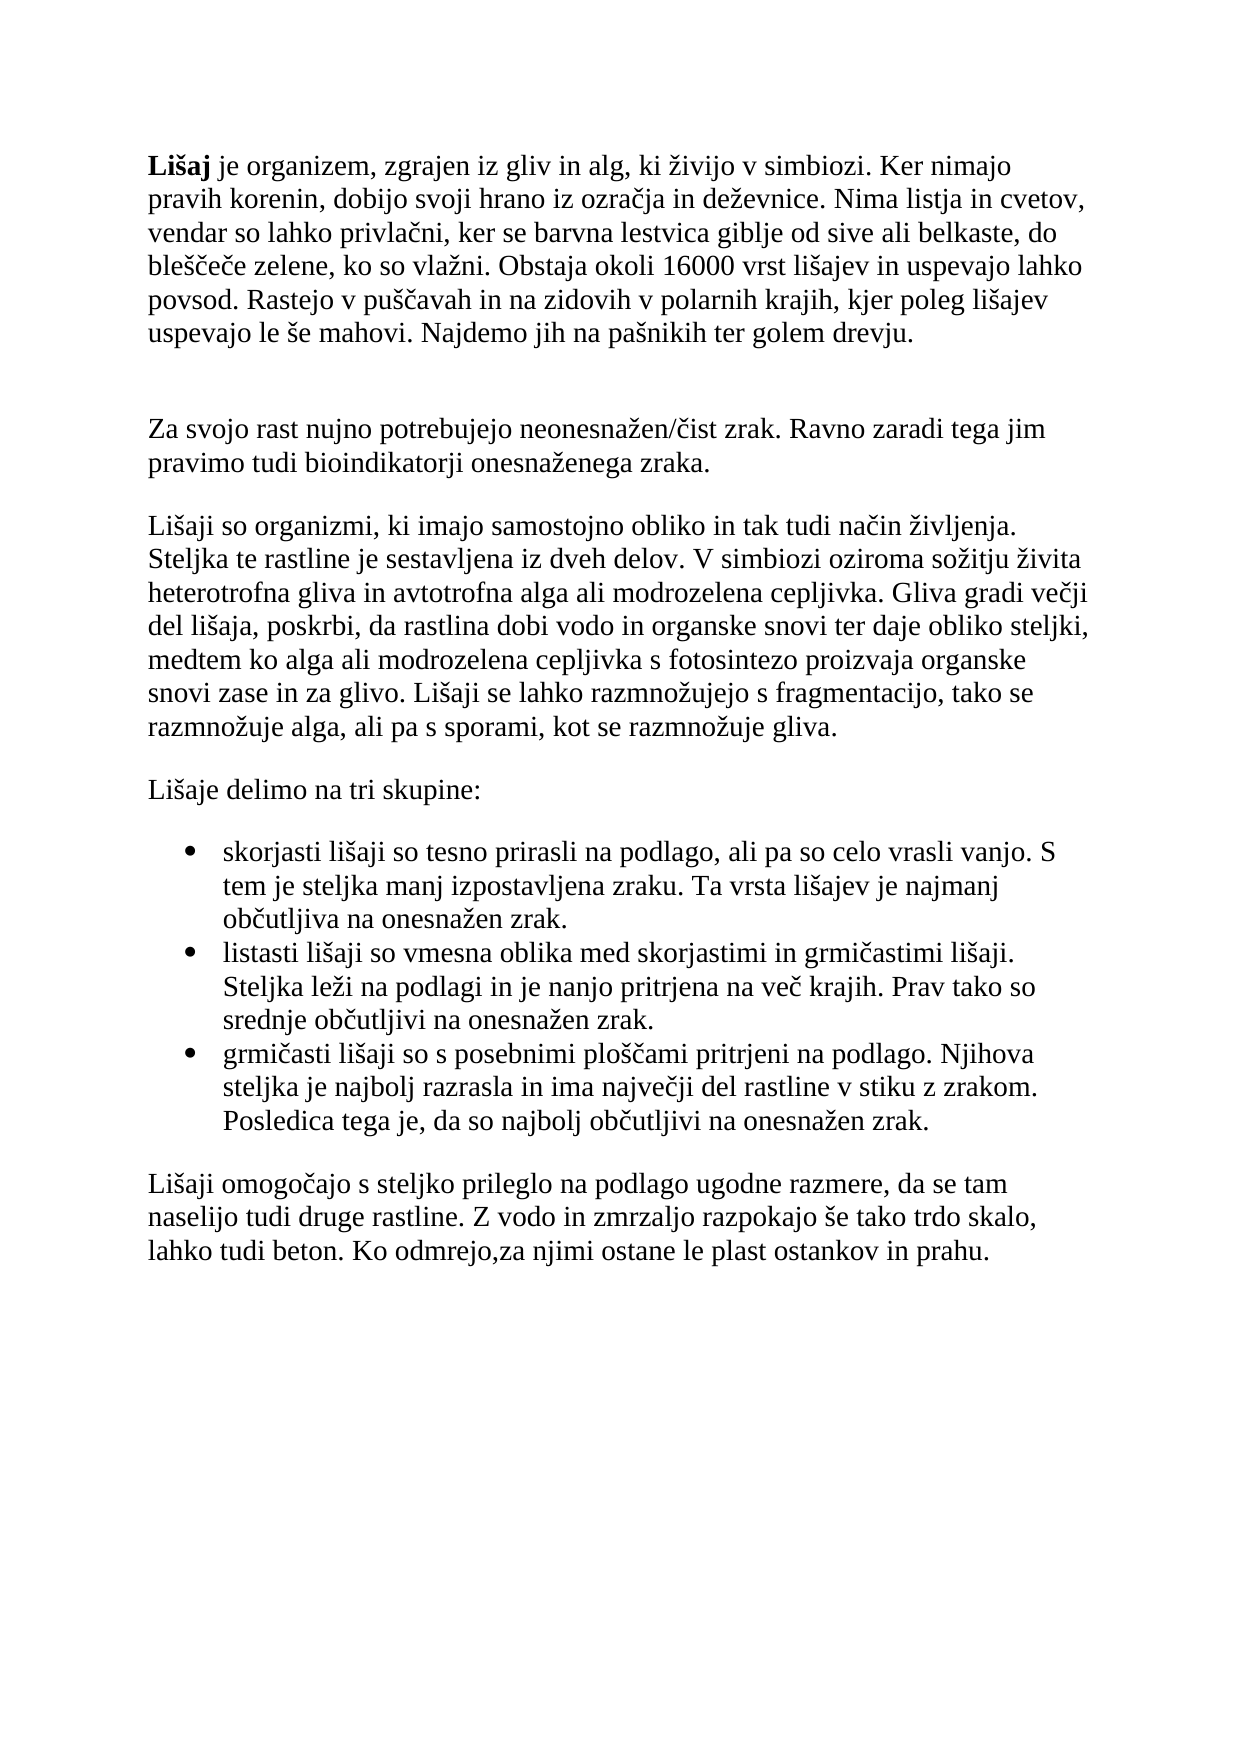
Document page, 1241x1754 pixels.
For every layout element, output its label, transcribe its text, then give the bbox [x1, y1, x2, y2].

list skorjasti lišaji so tesno prirasli na podlago, ali pa so celo vrasli vanjo. S tem je steljka manj izpostavljena zraku. Ta vrsta lišajev je najmanj občutljiva na onesnažen zrak. [185, 834, 1093, 935]
list listasti lišaji so vmesna oblika med skorjastimi in grmičastimi lišaji. Steljka leži na podlagi in je nanjo pritrjena na več krajih. Prav tako so srednje občutljivi na onesnažen zrak. [185, 935, 1093, 1036]
list grmičasti lišaji so s posebnimi ploščami pritrjeni na podlago. Njihova steljka je najbolj razrasla in ima največji del rastline v stiku z zrakom. Posledica tega je, da so najbolj občutljivi na onesnažen zrak. [185, 1036, 1093, 1137]
text Za svojo rast nujno potrebujejo neonesnažen/čist zrak. Ravno zaradi tega jim pravimo tudi bioindikatorji onesnaženega zraka. [148, 412, 1093, 479]
text Lišaji so organizmi, ki imajo samostojno obliko in tak tudi način življenja. Steljka te rastline je sestavljena iz dveh delov. V simbiozi oziroma sožitju živita heterotrofna gliva in avtotrofna alga ali modrozelena cepljivka. Gliva gradi večji del lišaja, poskrbi, da rastlina dobi vodo in organske snovi ter daje obliko steljki, medtem ko alga ali modrozelena cepljivka s fotosintezo proizvaja organske snovi zase in za glivo. Lišaji se lahko razmnožujejo s fragmentacijo, tako se razmnožuje alga, ali pa s sporami, kot se razmnožuje gliva. [148, 508, 1093, 743]
text Lišaji omogočajo s steljko prileglo na podlago ugodne razmere, da se tam naselijo tudi druge rastline. Z vodo in zmrzaljo razpokajo še tako trdo skalo, lahko tudi beton. Ko odmrejo,za njimi ostane le plast ostankov in prahu. [148, 1166, 1093, 1266]
text Lišaj je organizem, zgrajen iz gliv in alg, ki živijo v simbiozi. Ker nimajo pravih korenin, dobijo svoji hrano iz ozračja in deževnice. Nima listja in cvetov, vendar so lahko privlačni, ker se barvna lestvica giblje od sive ali belkaste, do bleščeče zelene, ko so vlažni. Obstaja okoli 16000 vrst lišajev in uspevajo lahko povsod. Rastejo v puščavah in na zidovih v polarnih krajih, kjer poleg lišajev uspevajo le še mahovi. Najdemo jih na pašnikih ter golem drevju. [148, 148, 1093, 349]
text Lišaje delimo na tri skupine: [148, 772, 1093, 805]
